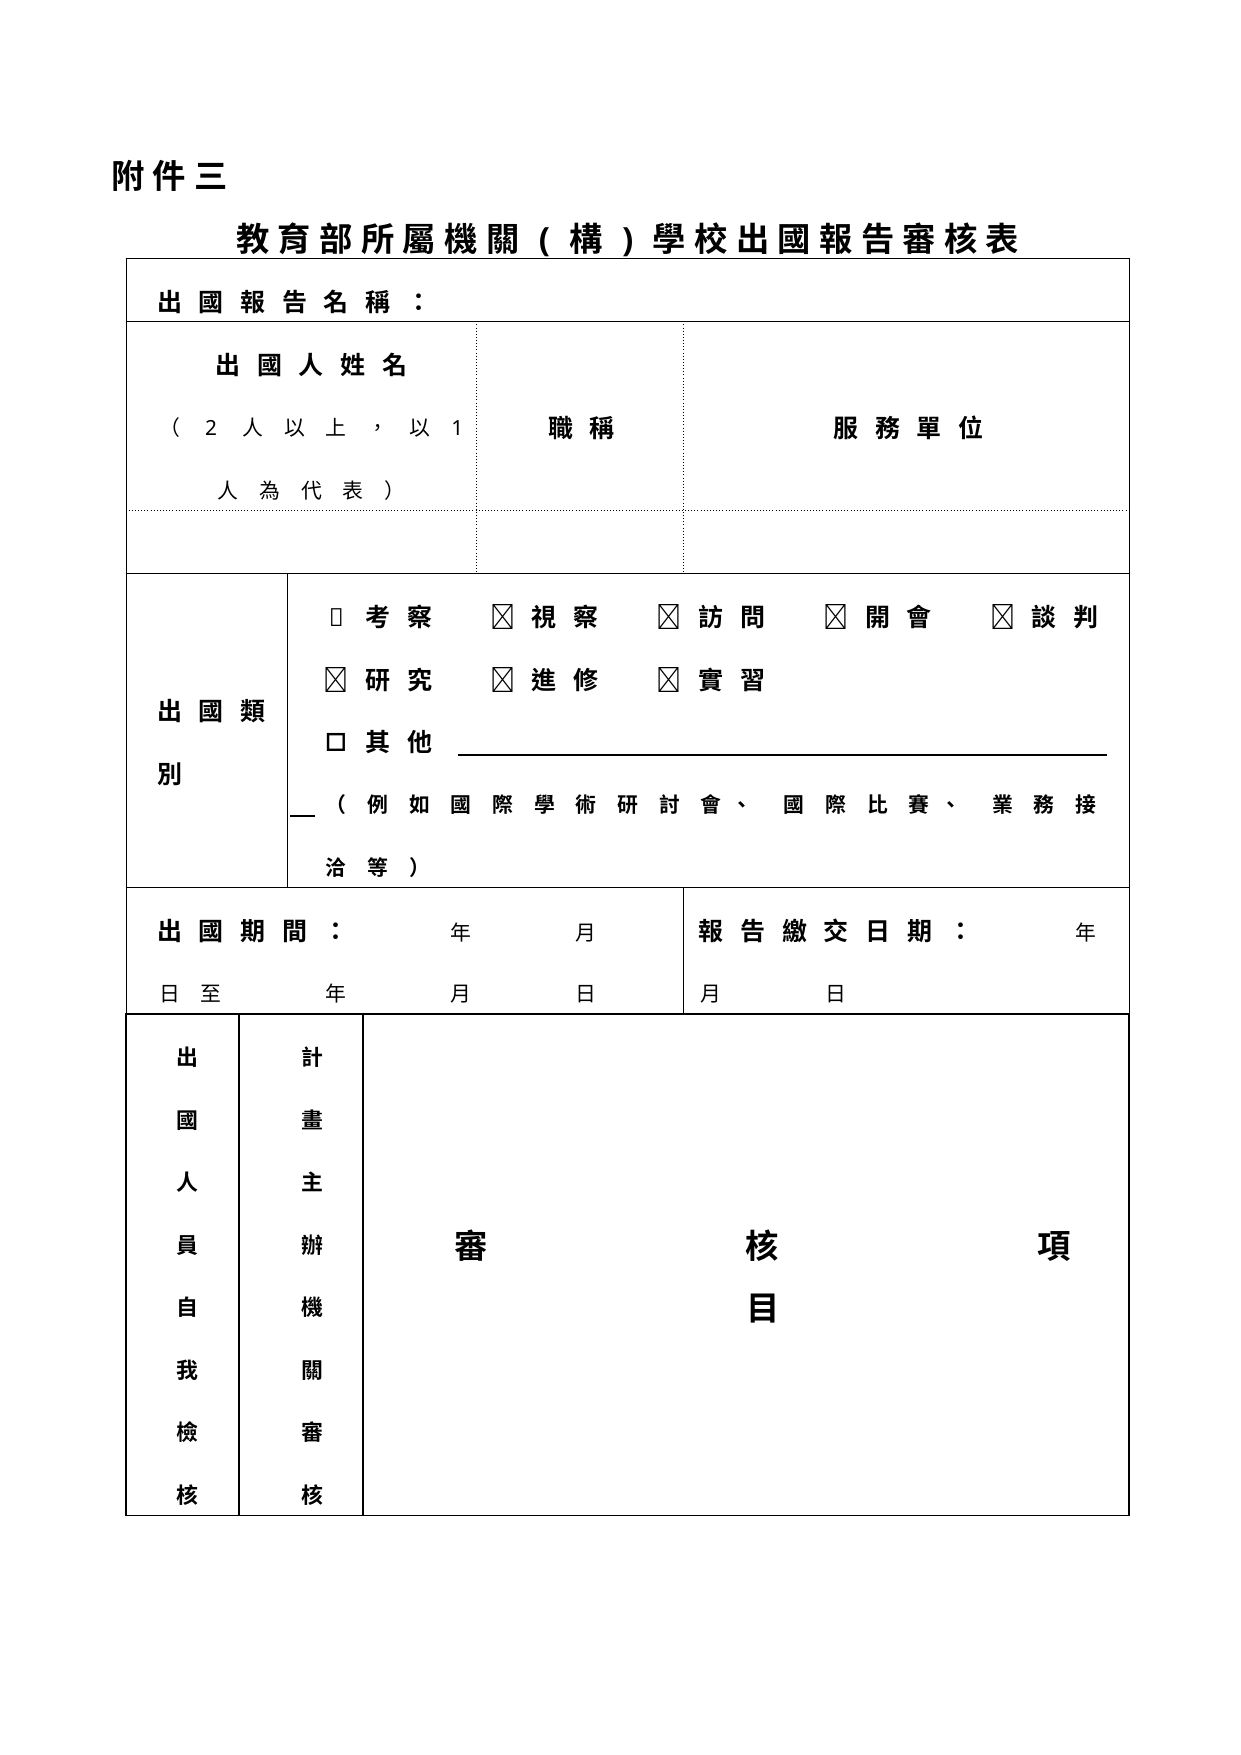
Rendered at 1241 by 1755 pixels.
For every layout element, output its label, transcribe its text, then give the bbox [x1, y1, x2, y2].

table_cell 出國人員自我檢核 [127, 1015, 238, 1514]
table_cell 出國期間： 年 月 日至 年 月 日 [127, 888, 683, 1013]
table_cell [477, 510, 684, 573]
table_cell 出國類別 [127, 574, 287, 887]
table_cell 考察 視察 訪問 開會 談判 研究 進修 實習 其他 （例如國際學術研討會、國際比賽、業務接洽等） [288, 574, 1129, 887]
text 教育部所屬機關(構)學校出國報告審核表 [107, 195, 1148, 258]
table_cell [127, 510, 477, 573]
table_cell 報告繳交日期： 年 月 日 [684, 888, 1129, 1013]
table_cell 審 核 項 目 [364, 1015, 1128, 1514]
table_cell 職稱 [477, 322, 684, 510]
table_cell 出國人姓名 （2人以上，以1人為代表） [127, 322, 477, 510]
table_cell 計畫主辦機關審核 [240, 1015, 362, 1514]
text 附件三 [73, 133, 1148, 195]
table_cell [684, 510, 1129, 573]
table_cell 服務單位 [684, 322, 1129, 510]
table_header 出國報告名稱： [127, 259, 1129, 321]
